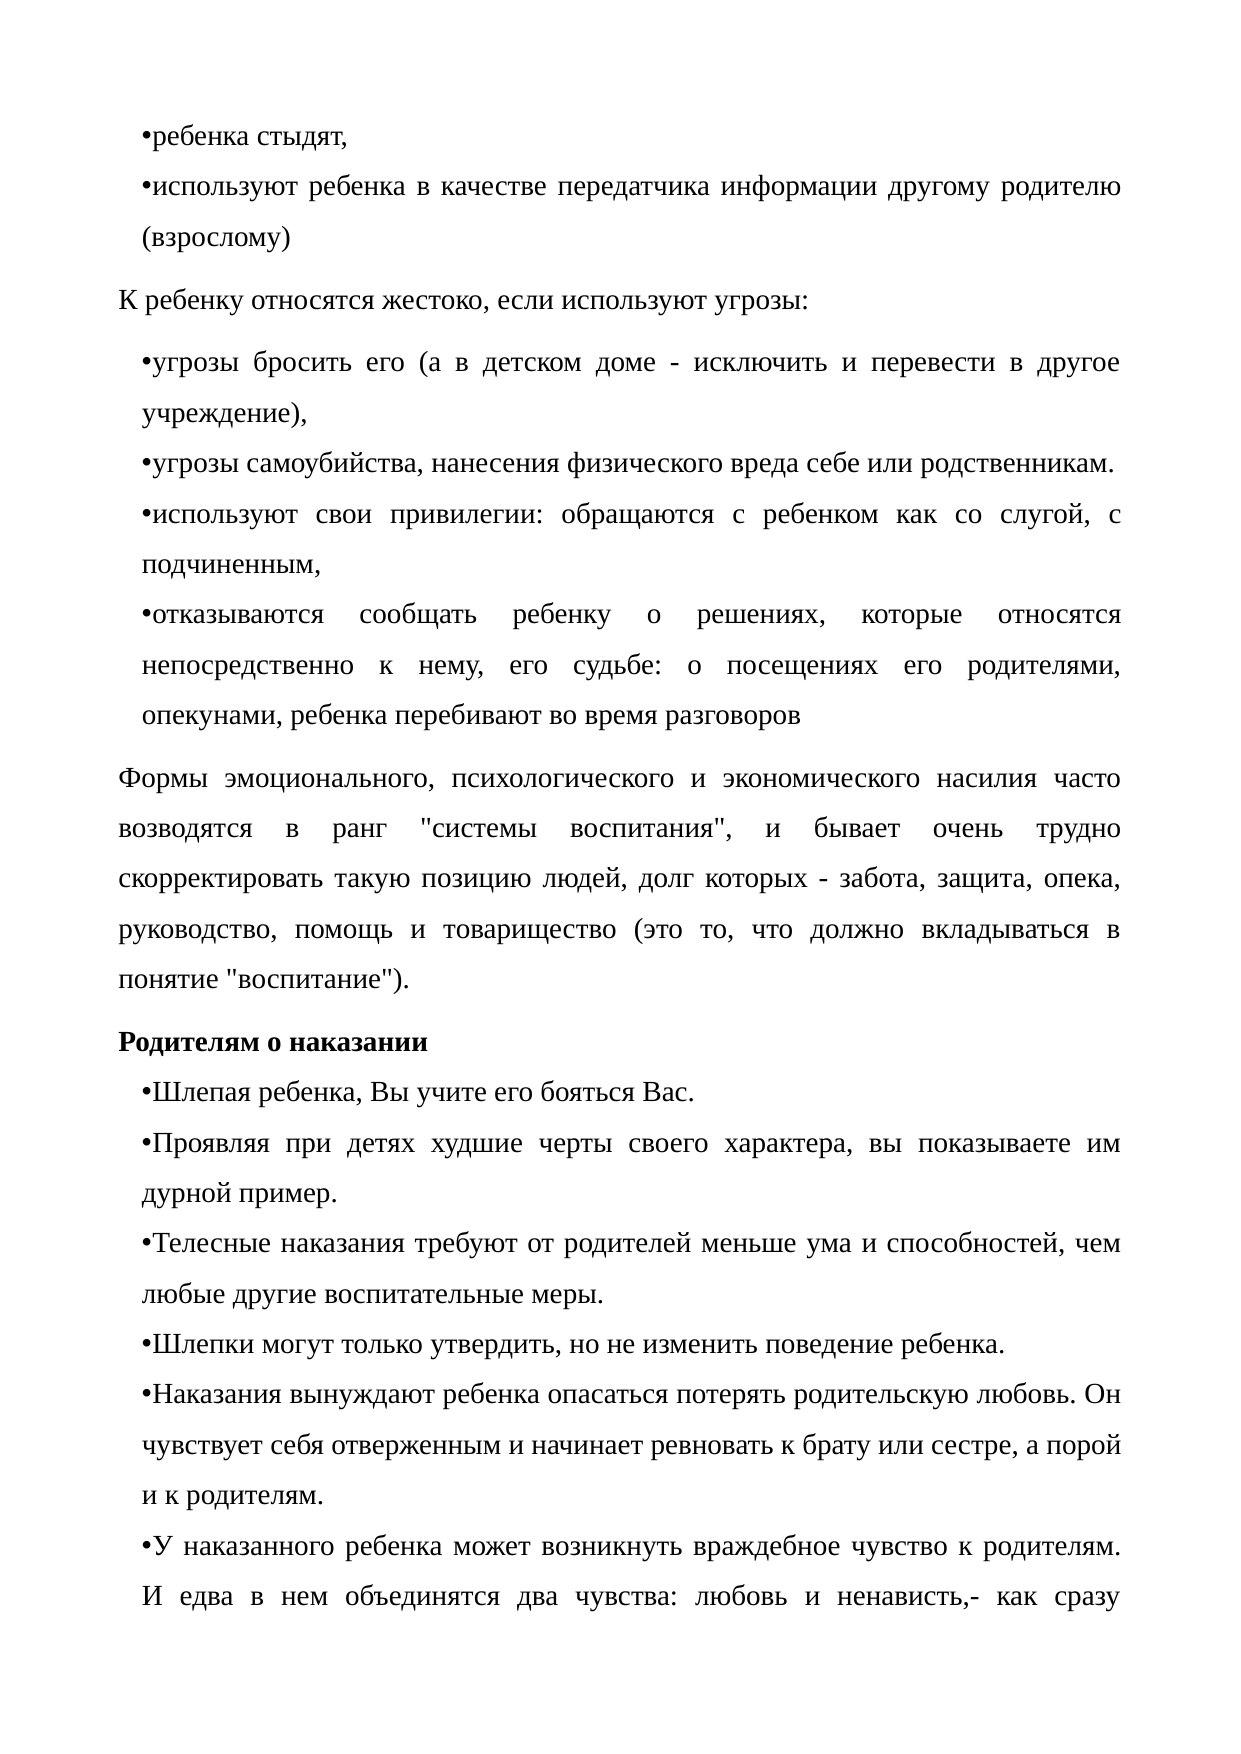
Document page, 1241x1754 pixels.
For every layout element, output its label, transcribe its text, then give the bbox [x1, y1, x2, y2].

text Родителям о наказании [118, 1024, 1122, 1058]
list Проявляя при детях худшие черты своего характера, вы показываете им дурной пример. [142, 1125, 1122, 1209]
list отказываются сообщать ребенку о решениях, которые относятся непосредственно к нему, его судьбе: о посещениях его родителями, опекунами, ребенка перебивают во время разговоров [142, 596, 1122, 731]
text К ребенку относятся жестоко, если используют угрозы: [118, 282, 1122, 315]
list угрозы бросить его (а в детском доме - исключить и перевести в другое учреждение), [142, 344, 1122, 428]
text Формы эмоционального, психологического и экономического насилия часто возводятся в ранг "системы воспитания", и бывает очень трудно скорректировать такую позицию людей, долг которых - забота, защита, опека, руководство, помощь и товарищество (это то, что должно вкладываться в понятие "воспитание"). [118, 760, 1122, 995]
list Телесные наказания требуют от родителей меньше ума и способностей, чем любые другие воспитательные меры. [142, 1226, 1122, 1309]
list используют ребенка в качестве передатчика информации другому родителю (взрослому) [142, 168, 1122, 252]
list угрозы самоубийства, нанесения физического вреда себе или родственникам. [142, 445, 1122, 479]
list Шлепая ребенка, Вы учите его бояться Вас. [142, 1074, 1122, 1108]
list ребенка стыдят, [142, 118, 1122, 152]
list используют свои привилегии: обращаются с ребенком как со слугой, с подчиненным, [142, 496, 1122, 580]
list Шлепки могут только утвердить, но не изменить поведение ребенка. [142, 1326, 1122, 1360]
list Наказания вынуждают ребенка опасаться потерять родительскую любовь. Он чувствует себя отверженным и начинает ревновать к брату или сестре, а порой и к родителям. [142, 1377, 1122, 1511]
list У наказанного ребенка может возникнуть враждебное чувство к родителям. И едва в нем объединятся два чувства: любовь и ненависть,- как сразу [142, 1528, 1122, 1612]
